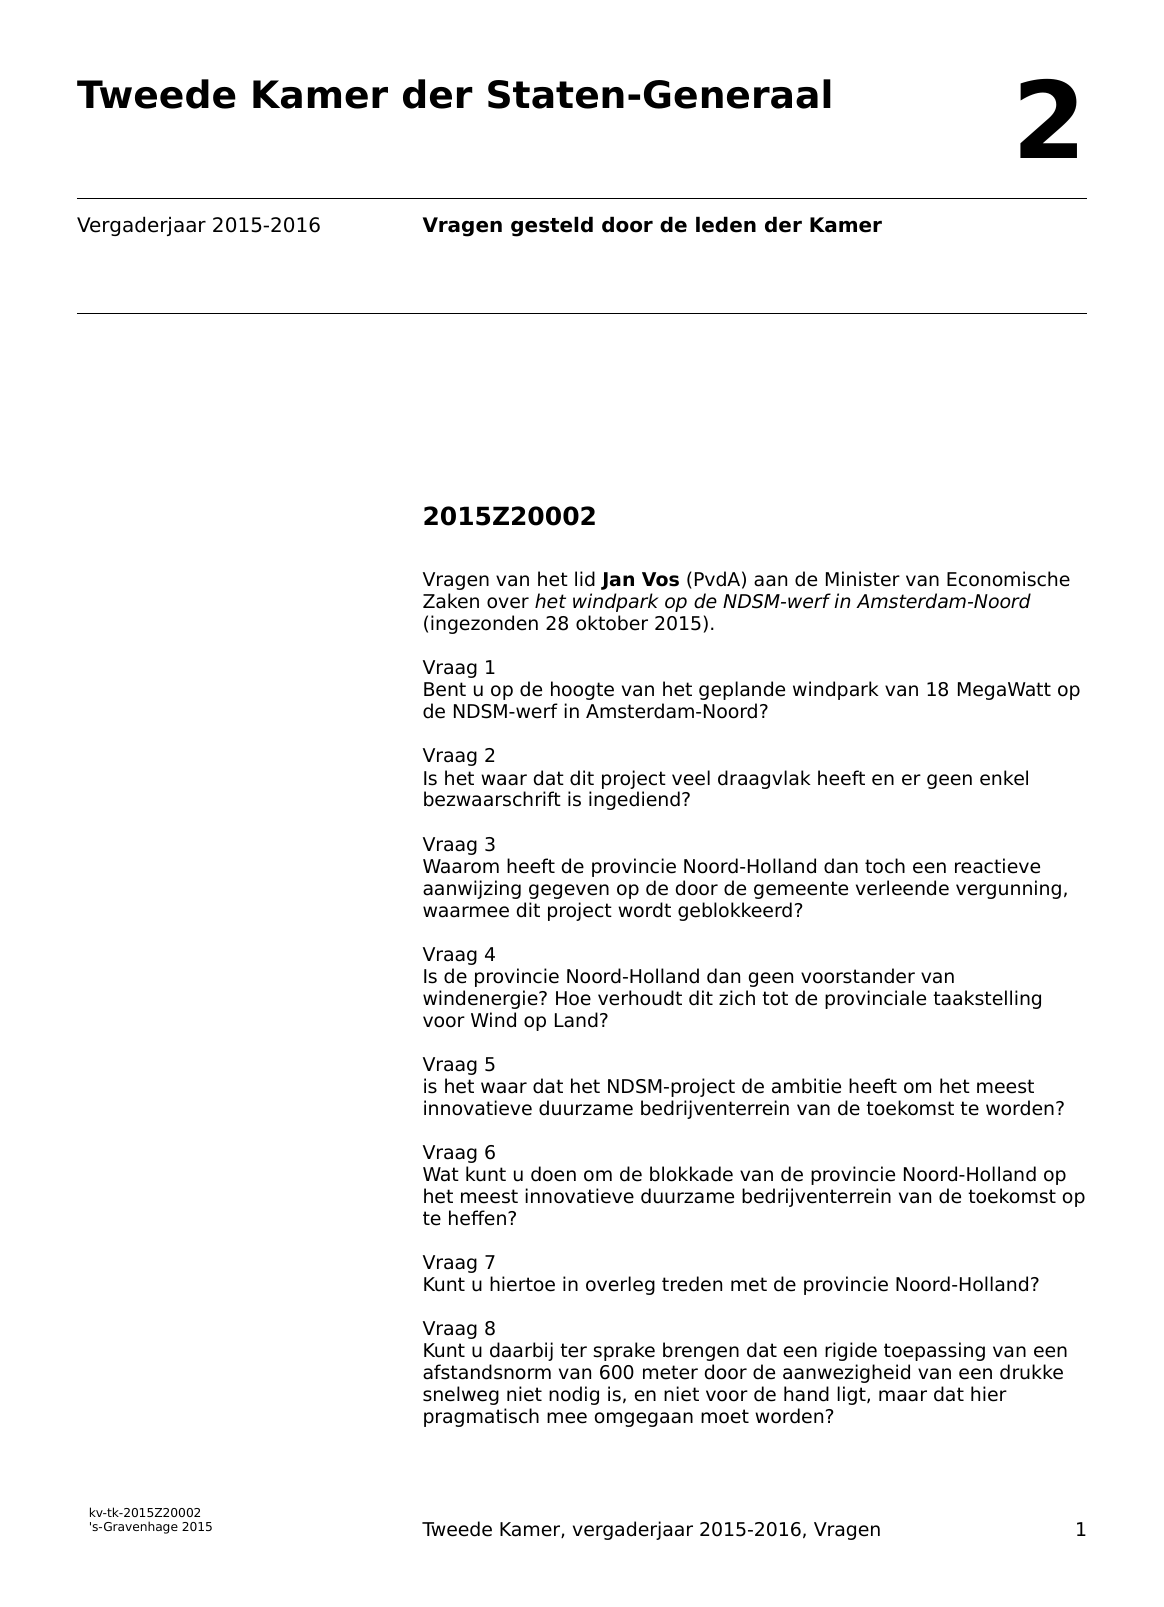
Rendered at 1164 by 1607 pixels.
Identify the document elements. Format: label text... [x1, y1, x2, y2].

text Vraag 1 [422, 657, 1087, 679]
text Bent u op de hoogte van het geplande windpark van 18 MegaWatt op de NDSM-werf in Amsterdam-Noord? [422, 679, 1087, 723]
text kv-tk-2015Z20002 [88, 1506, 323, 1520]
text Vraag 5 [422, 1054, 1087, 1076]
table_cell Vergaderjaar 2015-2016 [77, 199, 422, 313]
text Wat kunt u doen om de blokkade van de provincie Noord-Holland op het meest innovatieve duurzame bedrijventerrein van de toekomst op te heffen? [422, 1164, 1087, 1230]
table_header Tweede Kamer der Staten-Generaal [77, 59, 886, 198]
text Vragen van het lid Jan Vos (PvdA) aan de Minister van Economische Zaken over het windpark op de NDSM-werf in Amsterdam-Noord (ingezonden 28 oktober 2015). [422, 569, 1087, 635]
text Vraag 6 [422, 1142, 1087, 1164]
text Waarom heeft de provincie Noord-Holland dan toch een reactieve aanwijzing gegeven op de door de gemeente verleende vergunning, waarmee dit project wordt geblokkeerd? [422, 856, 1087, 921]
text Kunt u daarbij ter sprake brengen dat een rigide toepassing van een afstandsnorm van 600 meter door de aanwezigheid van een drukke snelweg niet nodig is, en niet voor de hand ligt, maar dat hier pragmatisch mee omgegaan moet worden? [422, 1340, 1087, 1428]
text Vraag 2 [422, 745, 1087, 767]
text 's-Gravenhage 2015 [88, 1520, 323, 1534]
text Vraag 3 [422, 833, 1087, 856]
text Is de provincie Noord-Holland dan geen voorstander van windenergie? Hoe verhoudt dit zich tot de provinciale taakstelling voor Wind op Land? [422, 966, 1087, 1032]
text Vraag 8 [422, 1318, 1087, 1340]
text Vraag 7 [422, 1252, 1087, 1274]
text Kunt u hiertoe in overleg treden met de provincie Noord-Holland? [422, 1274, 1087, 1296]
text 2015Z20002 [422, 502, 1087, 531]
text Is het waar dat dit project veel draagvlak heeft en er geen enkel bezwaarschrift is ingediend? [422, 767, 1087, 811]
table_header 2 [886, 59, 1087, 198]
text is het waar dat het NDSM-project de ambitie heeft om het meest innovatieve duurzame bedrijventerrein van de toekomst te worden? [422, 1076, 1087, 1120]
table_cell Vragen gesteld door de leden der Kamer [422, 199, 1087, 313]
text Vraag 4 [422, 944, 1087, 966]
